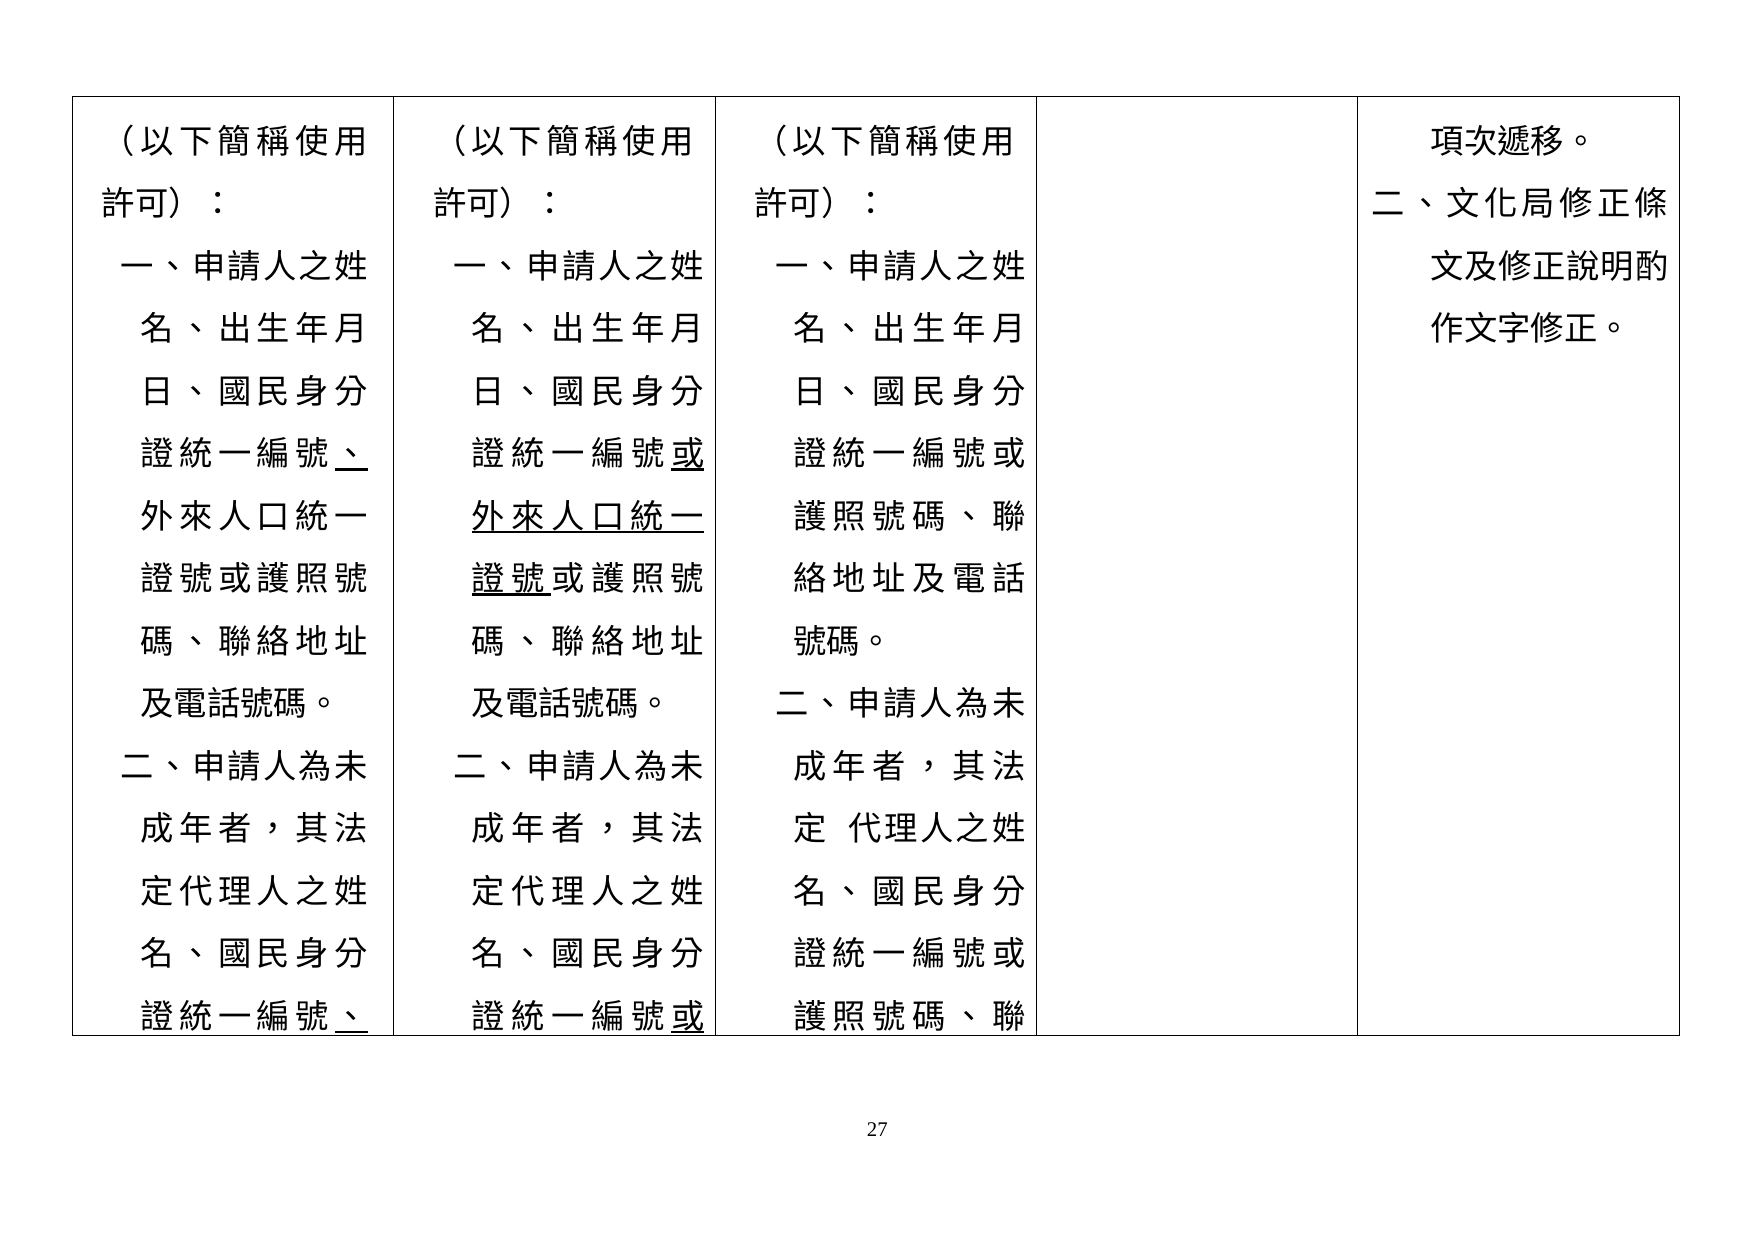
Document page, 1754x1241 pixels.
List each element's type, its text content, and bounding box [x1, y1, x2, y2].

table_cell （以下簡稱使用許可）： 一、申請人之姓名、出生年月日、國民身分證統一編號或護照號碼、聯絡地址及電話號碼。 二、申請人為未成年者，其法定 代理人之姓名、國民身分證統一編號或護照號碼、聯 [716, 97, 1036, 1034]
table_cell （以下簡稱使用許可）： 一、申請人之姓名、出生年月日、國民身分證統一編號、外來人口統一證號或護照號碼、聯絡地址及電話號碼。 二、申請人為未成年者，其法定代理人之姓名、國民身分證統一編號、 [73, 97, 393, 1034]
table_cell 項次遞移。 二、文化局修正條文及修正說明酌作文字修正。 [1358, 97, 1679, 1034]
table_cell （以下簡稱使用許可）： 一、申請人之姓名、出生年月日、國民身分證統一編號或外來人口統一證號或護照號碼、聯絡地址及電話號碼。 二、申請人為未成年者，其法定代理人之姓名、國民身分證統一編號或 [394, 97, 715, 1034]
table_cell [1037, 97, 1357, 1034]
